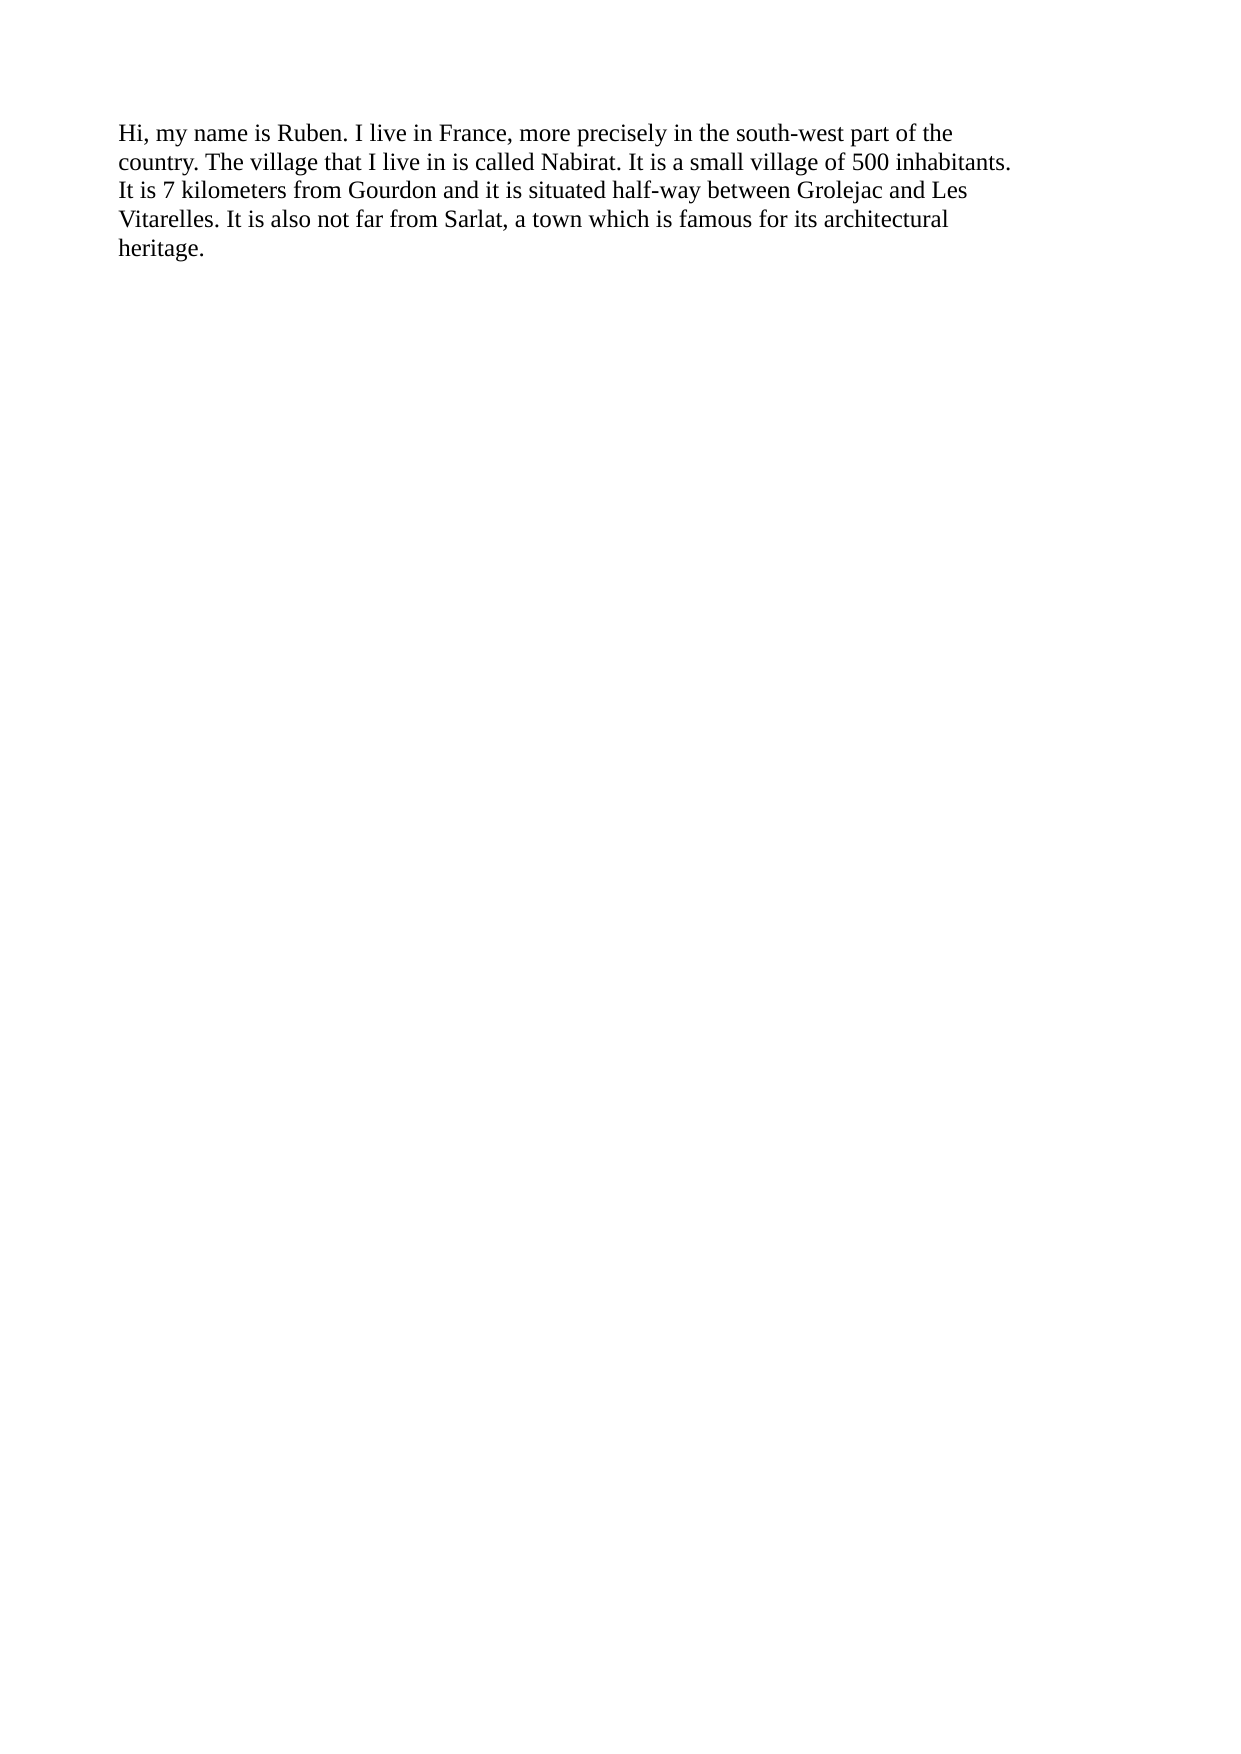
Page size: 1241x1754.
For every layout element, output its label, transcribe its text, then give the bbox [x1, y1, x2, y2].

text It is 7 kilometers from Gourdon and it is situated half-way between Grolejac and Les [118, 176, 1122, 204]
text Vitarelles. It is also not far from Sarlat, a town which is famous for its architectural [118, 204, 1122, 233]
text country. The village that I live in is called Nabirat. It is a small village of 500 inhabitants. [118, 147, 1122, 176]
text Hi, my name is Ruben. I live in France, more precisely in the south-west part of the [118, 118, 1122, 147]
text heritage. [118, 233, 1122, 262]
